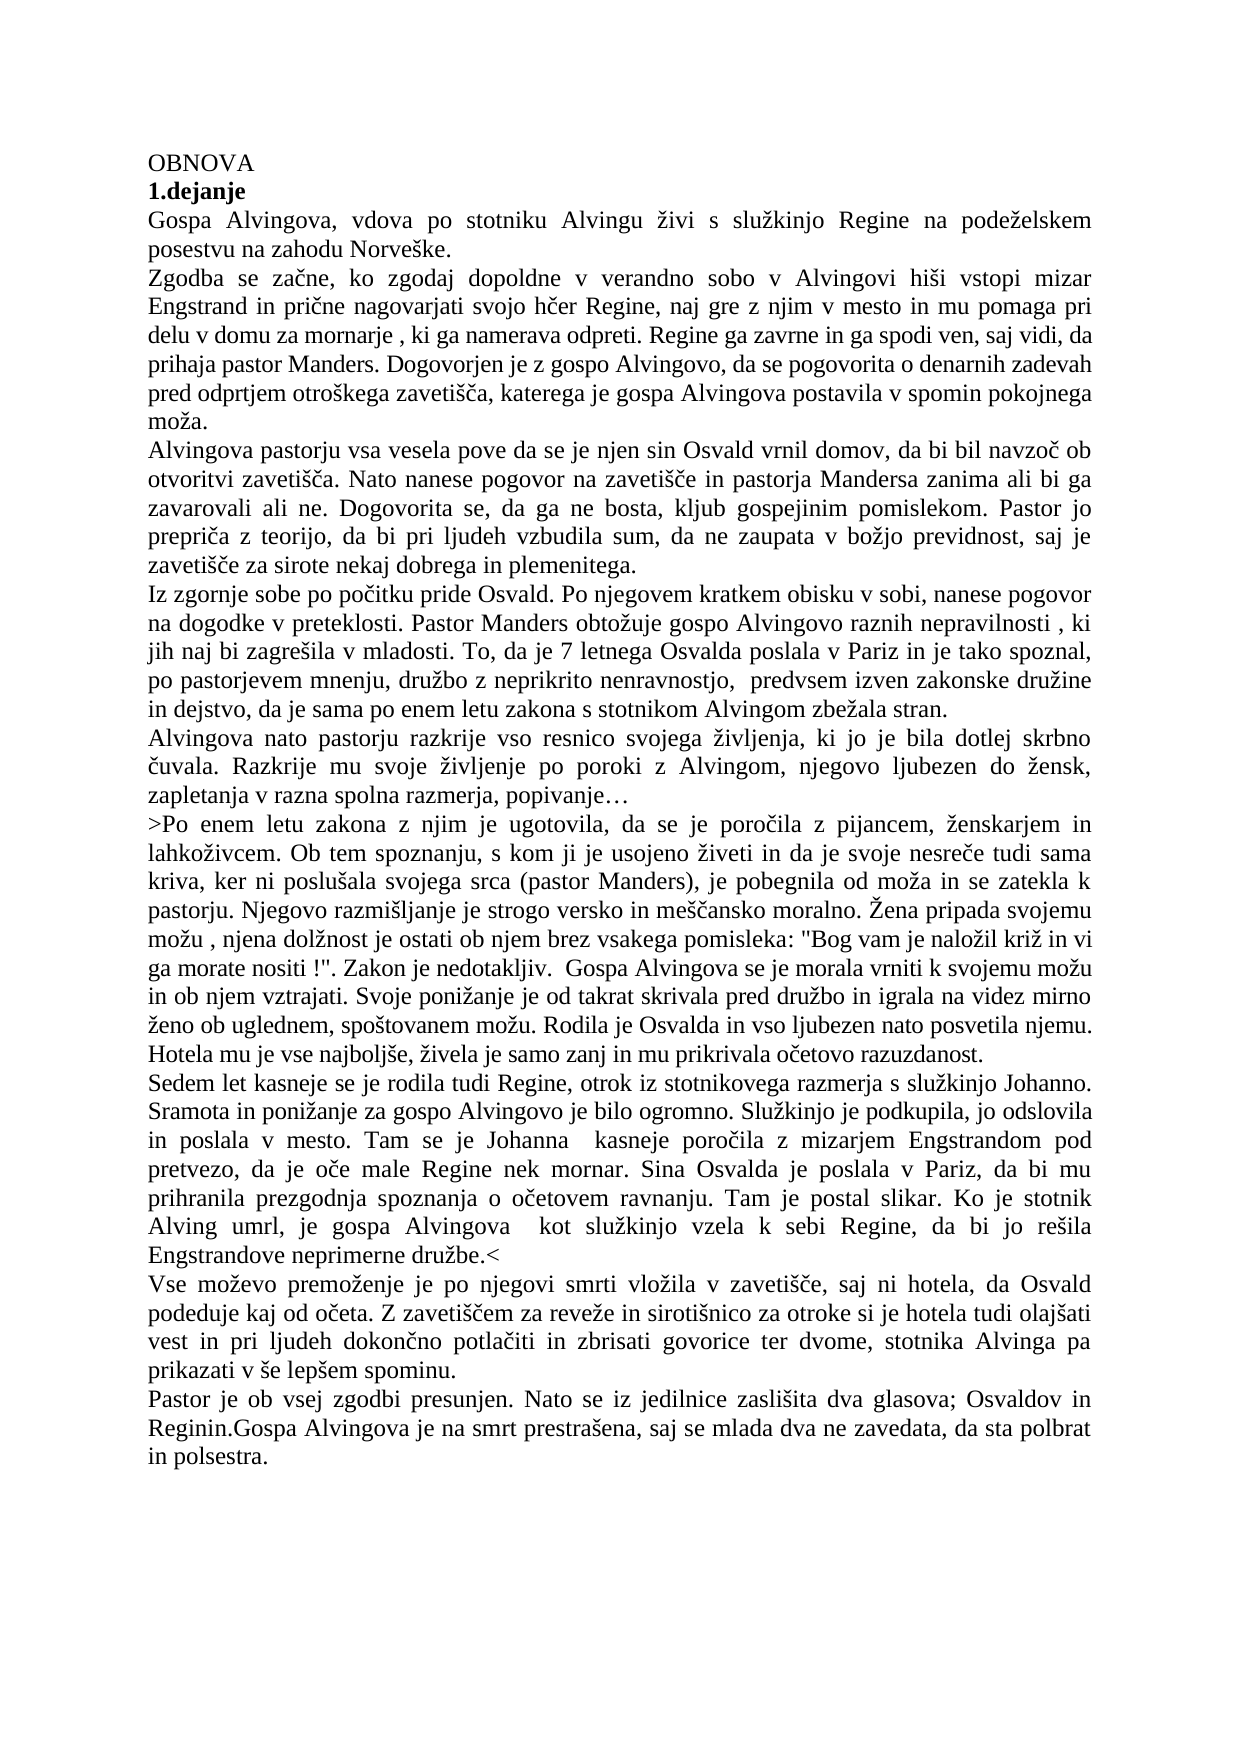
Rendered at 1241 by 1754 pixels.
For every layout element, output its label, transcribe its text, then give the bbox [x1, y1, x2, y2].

text Vse moževo premoženje je po njegovi smrti vložila v zavetišče, saj ni hotela, da Osvald podeduje kaj od očeta. Z zavetiščem za reveže in sirotišnico za otroke si je hotela tudi olajšati vest in pri ljudeh dokončno potlačiti in zbrisati govorice ter dvome, stotnika Alvinga pa prikazati v še lepšem spominu. [148, 1269, 1093, 1384]
text Zgodba se začne, ko zgodaj dopoldne v verandno sobo v Alvingovi hiši vstopi mizar Engstrand in prične nagovarjati svojo hčer Regine, naj gre z njim v mesto in mu pomaga pri delu v domu za mornarje , ki ga namerava odpreti. Regine ga zavrne in ga spodi ven, saj vidi, da prihaja pastor Manders. Dogovorjen je z gospo Alvingovo, da se pogovorita o denarnih zadevah pred odprtjem otroškega zavetišča, katerega je gospa Alvingova postavila v spomin pokojnega moža. [148, 263, 1093, 435]
text Pastor je ob vsej zgodbi presunjen. Nato se iz jedilnice zaslišita dva glasova; Osvaldov in Reginin.Gospa Alvingova je na smrt prestrašena, saj se mlada dva ne zavedata, da sta polbrat in polsestra. [148, 1384, 1093, 1470]
text Iz zgornje sobe po počitku pride Osvald. Po njegovem kratkem obisku v sobi, nanese pogovor na dogodke v preteklosti. Pastor Manders obtožuje gospo Alvingovo raznih nepravilnosti , ki jih naj bi zagrešila v mladosti. To, da je 7 letnega Osvalda poslala v Pariz in je tako spoznal, po pastorjevem mnenju, družbo z neprikrito nenravnostjo, predvsem izven zakonske družine in dejstvo, da je sama po enem letu zakona s stotnikom Alvingom zbežala stran. [148, 579, 1093, 723]
text OBNOVA [148, 148, 1093, 176]
text Gospa Alvingova, vdova po stotniku Alvingu živi s služkinjo Regine na podeželskem posestvu na zahodu Norveške. [148, 205, 1093, 263]
text Alvingova pastorju vsa vesela pove da se je njen sin Osvald vrnil domov, da bi bil navzoč ob otvoritvi zavetišča. Nato nanese pogovor na zavetišče in pastorja Mandersa zanima ali bi ga zavarovali ali ne. Dogovorita se, da ga ne bosta, kljub gospejinim pomislekom. Pastor jo prepriča z teorijo, da bi pri ljudeh vzbudila sum, da ne zaupata v božjo previdnost, saj je zavetišče za sirote nekaj dobrega in plemenitega. [148, 435, 1093, 579]
text Sedem let kasneje se je rodila tudi Regine, otrok iz stotnikovega razmerja s služkinjo Johanno. Sramota in ponižanje za gospo Alvingovo je bilo ogromno. Služkinjo je podkupila, jo odslovila in poslala v mesto. Tam se je Johanna kasneje poročila z mizarjem Engstrandom pod pretvezo, da je oče male Regine nek mornar. Sina Osvalda je poslala v Pariz, da bi mu prihranila prezgodnja spoznanja o očetovem ravnanju. Tam je postal slikar. Ko je stotnik Alving umrl, je gospa Alvingova kot služkinjo vzela k sebi Regine, da bi jo rešila Engstrandove neprimerne družbe.< [148, 1068, 1093, 1269]
text 1.dejanje [148, 176, 1093, 205]
text Alvingova nato pastorju razkrije vso resnico svojega življenja, ki jo je bila dotlej skrbno čuvala. Razkrije mu svoje življenje po poroki z Alvingom, njegovo ljubezen do žensk, zapletanja v razna spolna razmerja, popivanje… [148, 723, 1093, 809]
text >Po enem letu zakona z njim je ugotovila, da se je poročila z pijancem, ženskarjem in lahkoživcem. Ob tem spoznanju, s kom ji je usojeno živeti in da je svoje nesreče tudi sama kriva, ker ni poslušala svojega srca (pastor Manders), je pobegnila od moža in se zatekla k pastorju. Njegovo razmišljanje je strogo versko in meščansko moralno. Žena pripada svojemu možu , njena dolžnost je ostati ob njem brez vsakega pomisleka: "Bog vam je naložil križ in vi ga morate nositi !". Zakon je nedotakljiv. Gospa Alvingova se je morala vrniti k svojemu možu in ob njem vztrajati. Svoje ponižanje je od takrat skrivala pred družbo in igrala na videz mirno ženo ob uglednem, spoštovanem možu. Rodila je Osvalda in vso ljubezen nato posvetila njemu. Hotela mu je vse najboljše, živela je samo zanj in mu prikrivala očetovo razuzdanost. [148, 809, 1093, 1068]
